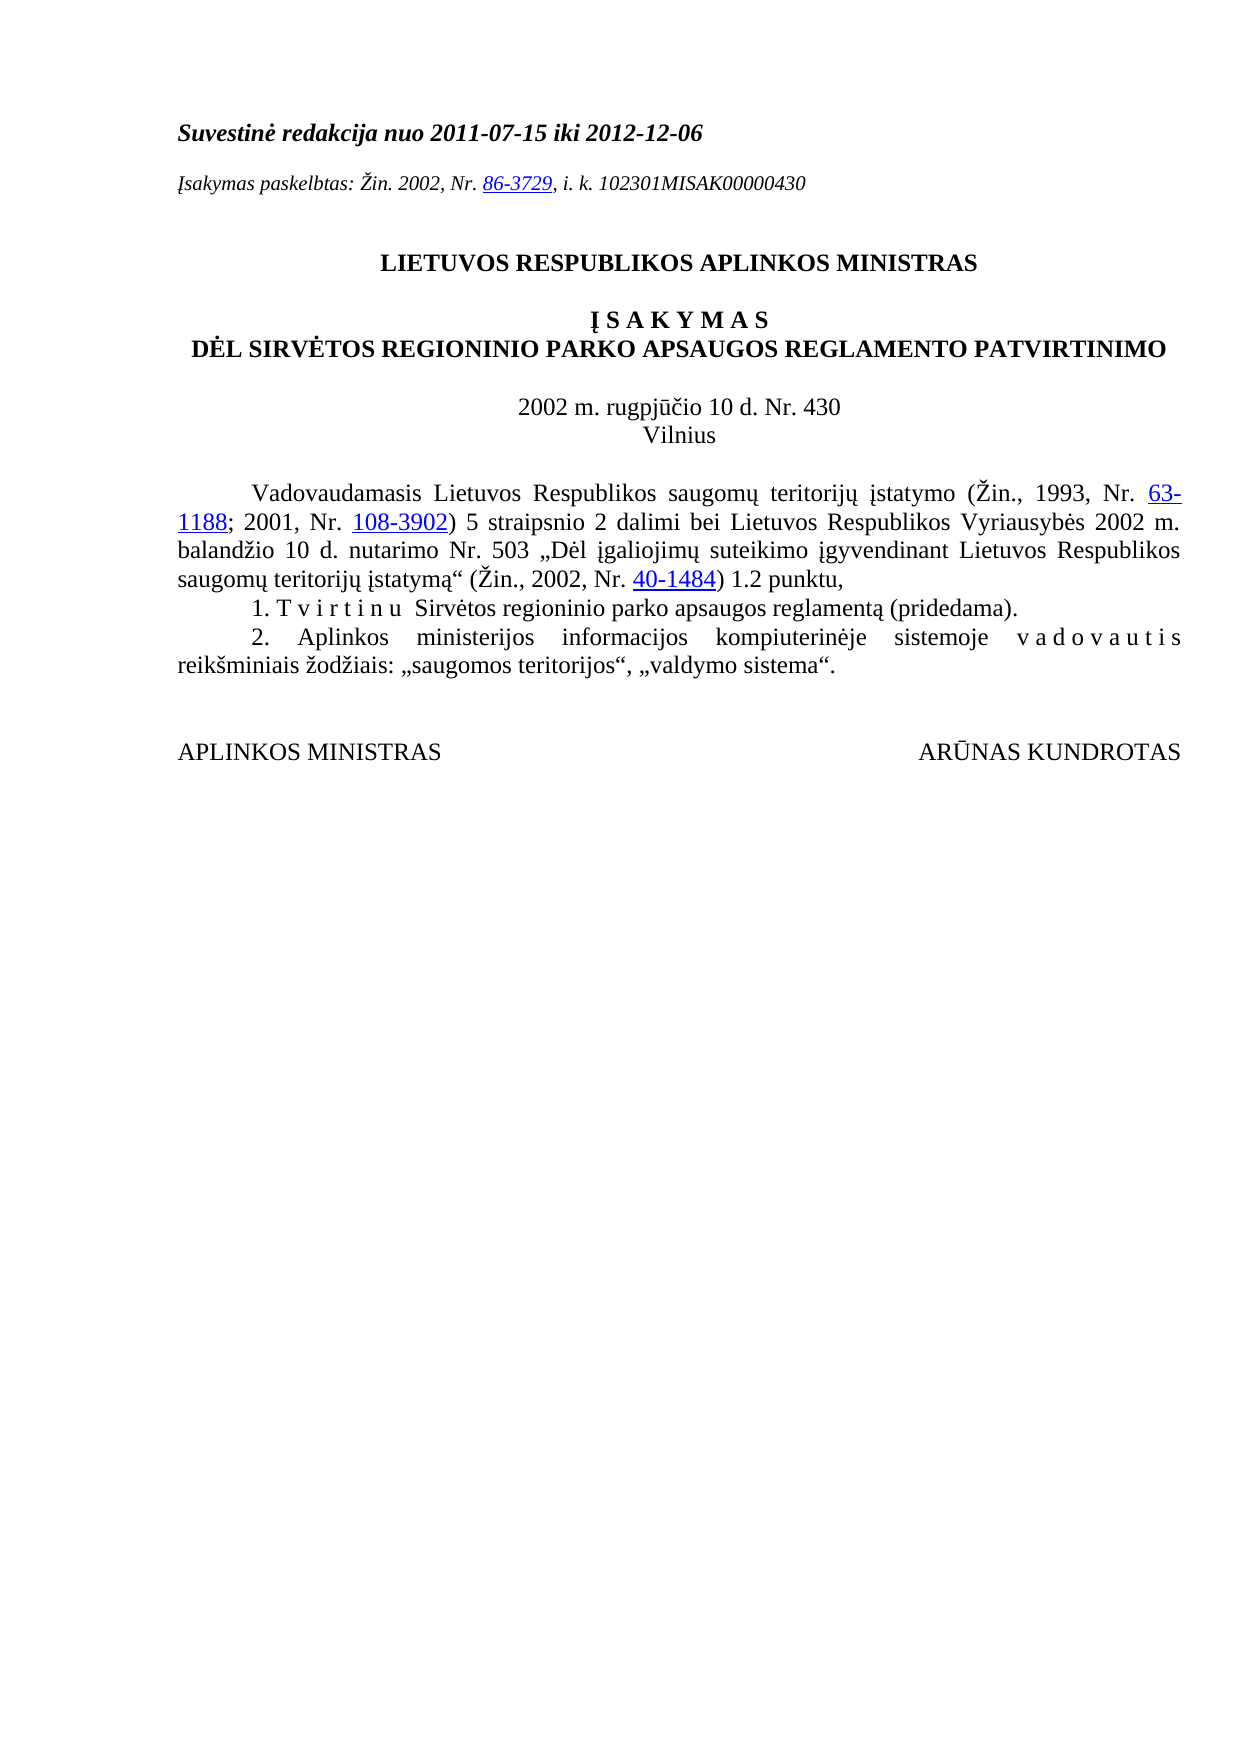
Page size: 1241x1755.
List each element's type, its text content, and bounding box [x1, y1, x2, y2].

text 2. Aplinkos ministerijos informacijos kompiuterinėje sistemoje vadovautis reikšminiais žodžiais: „saugomos teritorijos“, „valdymo sistema“. [177, 622, 1181, 679]
text Įsakymas paskelbtas: Žin. 2002, Nr. 86-3729, i. k. 102301MISAK00000430 [177, 171, 1181, 195]
text 2002 m. rugpjūčio 10 d. Nr. 430 [177, 392, 1181, 420]
text LIETUVOS RESPUBLIKOS APLINKOS MINISTRAS [177, 248, 1181, 277]
text APLINKOS MINISTRAS ARŪNAS KUNDROTAS [177, 737, 1181, 765]
text Vadovaudamasis Lietuvos Respublikos saugomų teritorijų įstatymo (Žin., 1993, Nr. 63-1188; 2001, Nr. 108-3902) 5 straipsnio 2 dalimi bei Lietuvos Respublikos Vyriausybės 2002 m. balandžio 10 d. nutarimo Nr. 503 „Dėl įgaliojimų suteikimo įgyvendinant Lietuvos Respublikos saugomų teritorijų įstatymą“ (Žin., 2002, Nr. 40-1484) 1.2 punktu, [177, 478, 1181, 593]
text Suvestinė redakcija nuo 2011-07-15 iki 2012-12-06 [177, 118, 1181, 147]
text Vilnius [177, 420, 1181, 449]
text DĖL SIRVĖTOS REGIONINIO PARKO APSAUGOS REGLAMENTO PATVIRTINIMO [177, 334, 1181, 363]
text Į S A K Y M A S [177, 305, 1181, 334]
text 1. Tvirtinu Sirvėtos regioninio parko apsaugos reglamentą (pridedama). [177, 593, 1181, 622]
